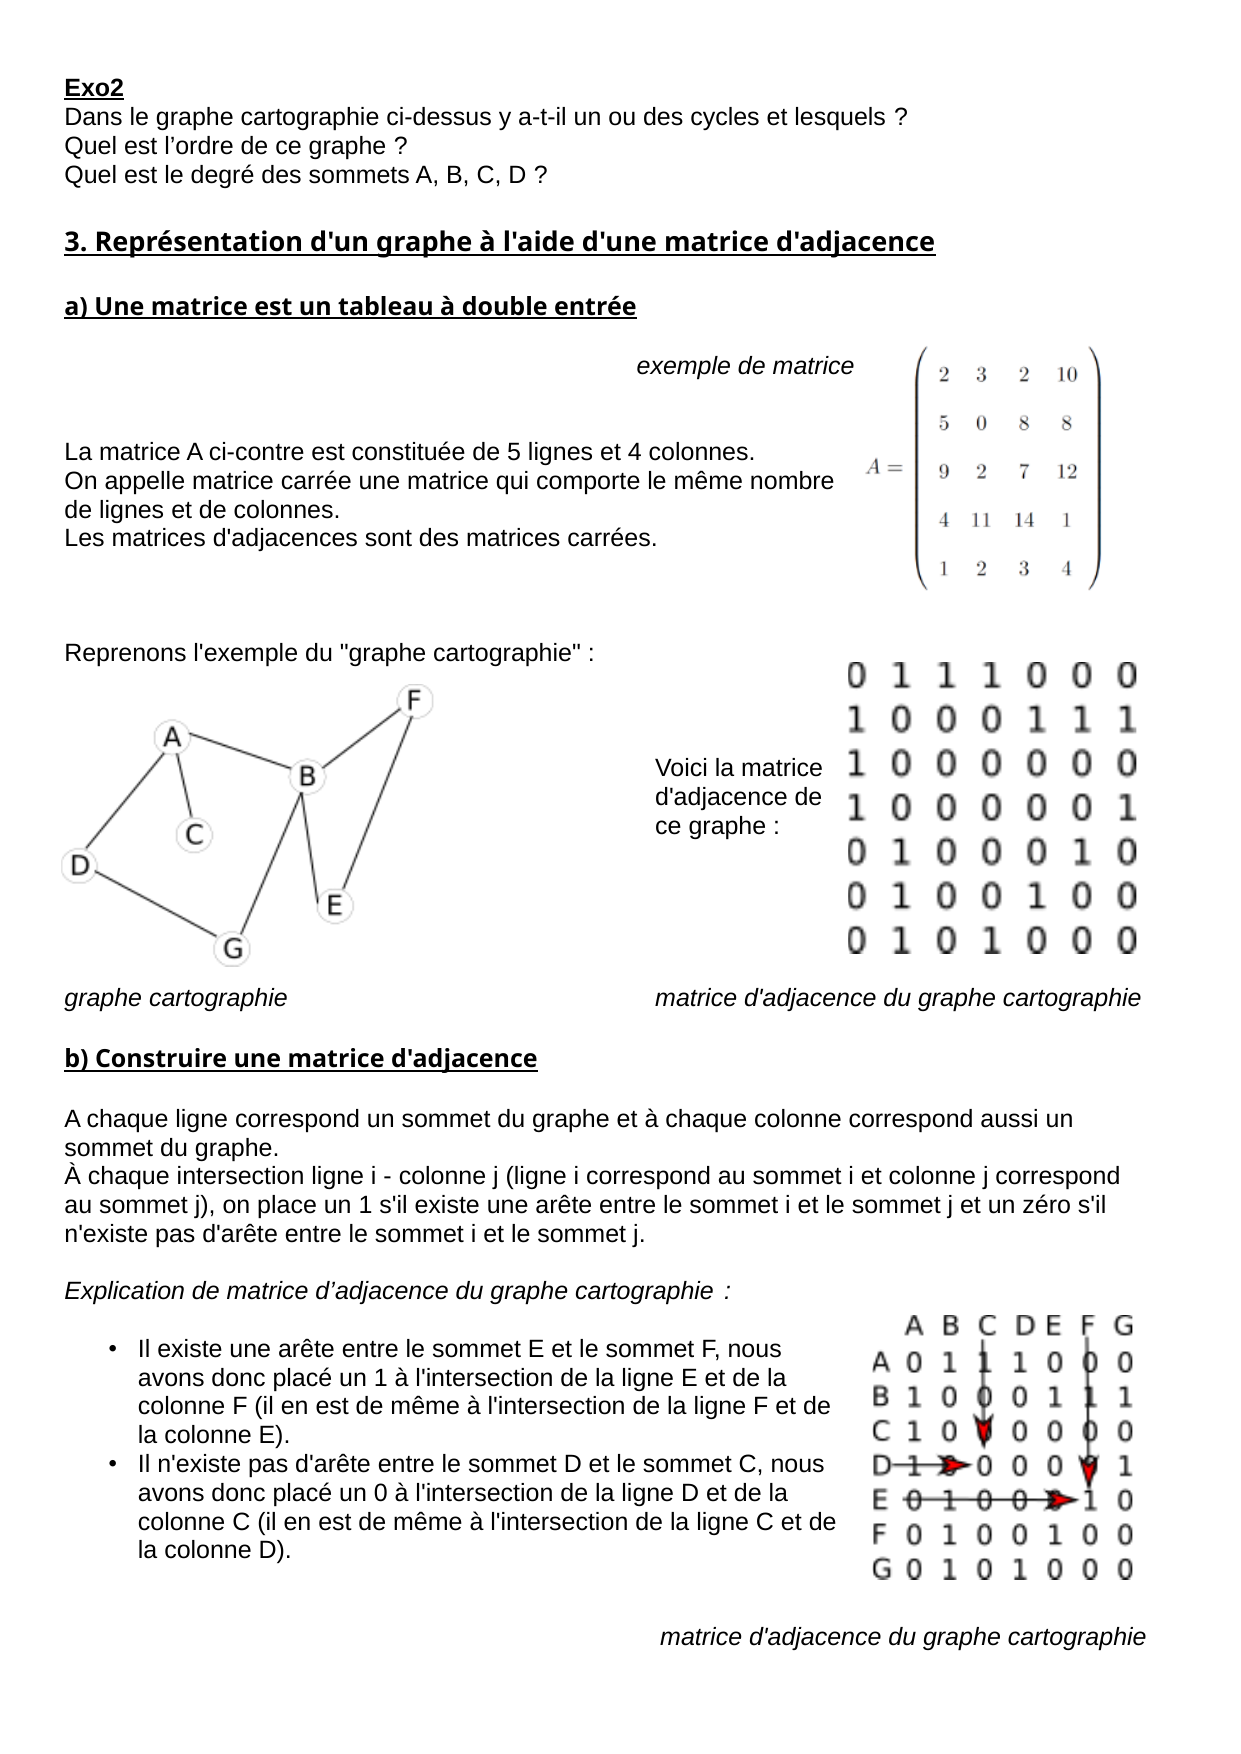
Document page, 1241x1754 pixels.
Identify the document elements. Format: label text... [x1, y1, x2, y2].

text exemple de matrice [64, 351, 863, 380]
text matrice d'adjacence du graphe cartographie [64, 1621, 1156, 1650]
picture [872, 1315, 1133, 1580]
text [1110, 466, 1156, 523]
text Dans le graphe cartographie ci-dessus y a-t-il un ou des cycles et lesquels ? [64, 102, 1156, 131]
text Reprenons l'exemple du "graphe cartographie" : [64, 638, 1156, 667]
text a) Une matrice est un tableau à double entrée [64, 288, 1156, 322]
picture [848, 662, 1137, 954]
text La matrice A ci-contre est constituée de 5 lignes et 4 colonnes. [64, 437, 863, 466]
text Quel est l’ordre de ce graphe ? [64, 131, 1156, 160]
text graphe cartographie matrice d'adjacence du graphe cartographie [64, 983, 1156, 1012]
list Il n'existe pas d'arête entre le sommet D et le sommet C, nous avons donc placé un 0 à l'intersection de la ligne D et de la colonne C (il en est de même à l'intersection de la ligne C et de la colonne D). [108, 1449, 872, 1564]
text Explication de matrice d’adjacence du graphe cartographie : [64, 1276, 1156, 1305]
text [1137, 753, 1156, 840]
picture [863, 336, 1110, 594]
text À chaque intersection ligne i - colonne j (ligne i correspond au sommet i et colonne j correspond au sommet j), on place un 1 s'il existe une arête entre le sommet i et le sommet j et un zéro s'il n'existe pas d'arête entre le sommet i et le sommet j. [64, 1161, 1156, 1247]
text A chaque ligne correspond un sommet du graphe et à chaque colonne correspond aussi un sommet du graphe. [64, 1104, 1156, 1161]
text Quel est le degré des sommets A, B, C, D ? [64, 160, 1156, 188]
text [1110, 437, 1156, 466]
text b) Construire une matrice d'adjacence [64, 1041, 1156, 1075]
text Voici la matrice d'adjacence de ce graphe : [434, 753, 848, 840]
text [1110, 523, 1156, 552]
text Les matrices d'adjacences sont des matrices carrées. [64, 523, 863, 552]
text [1110, 351, 1156, 380]
picture [61, 684, 434, 967]
text Exo2 [64, 73, 1156, 102]
text 3. Représentation d'un graphe à l'aide d'une matrice d'adjacence [64, 222, 1156, 259]
list Il existe une arête entre le sommet E et le sommet F, nous avons donc placé un 1 à l'intersection de la ligne E et de la colonne F (il en est de même à l'intersection de la ligne F et de la colonne E). [108, 1334, 872, 1449]
text On appelle matrice carrée une matrice qui comporte le même nombre de lignes et de colonnes. [64, 466, 863, 523]
